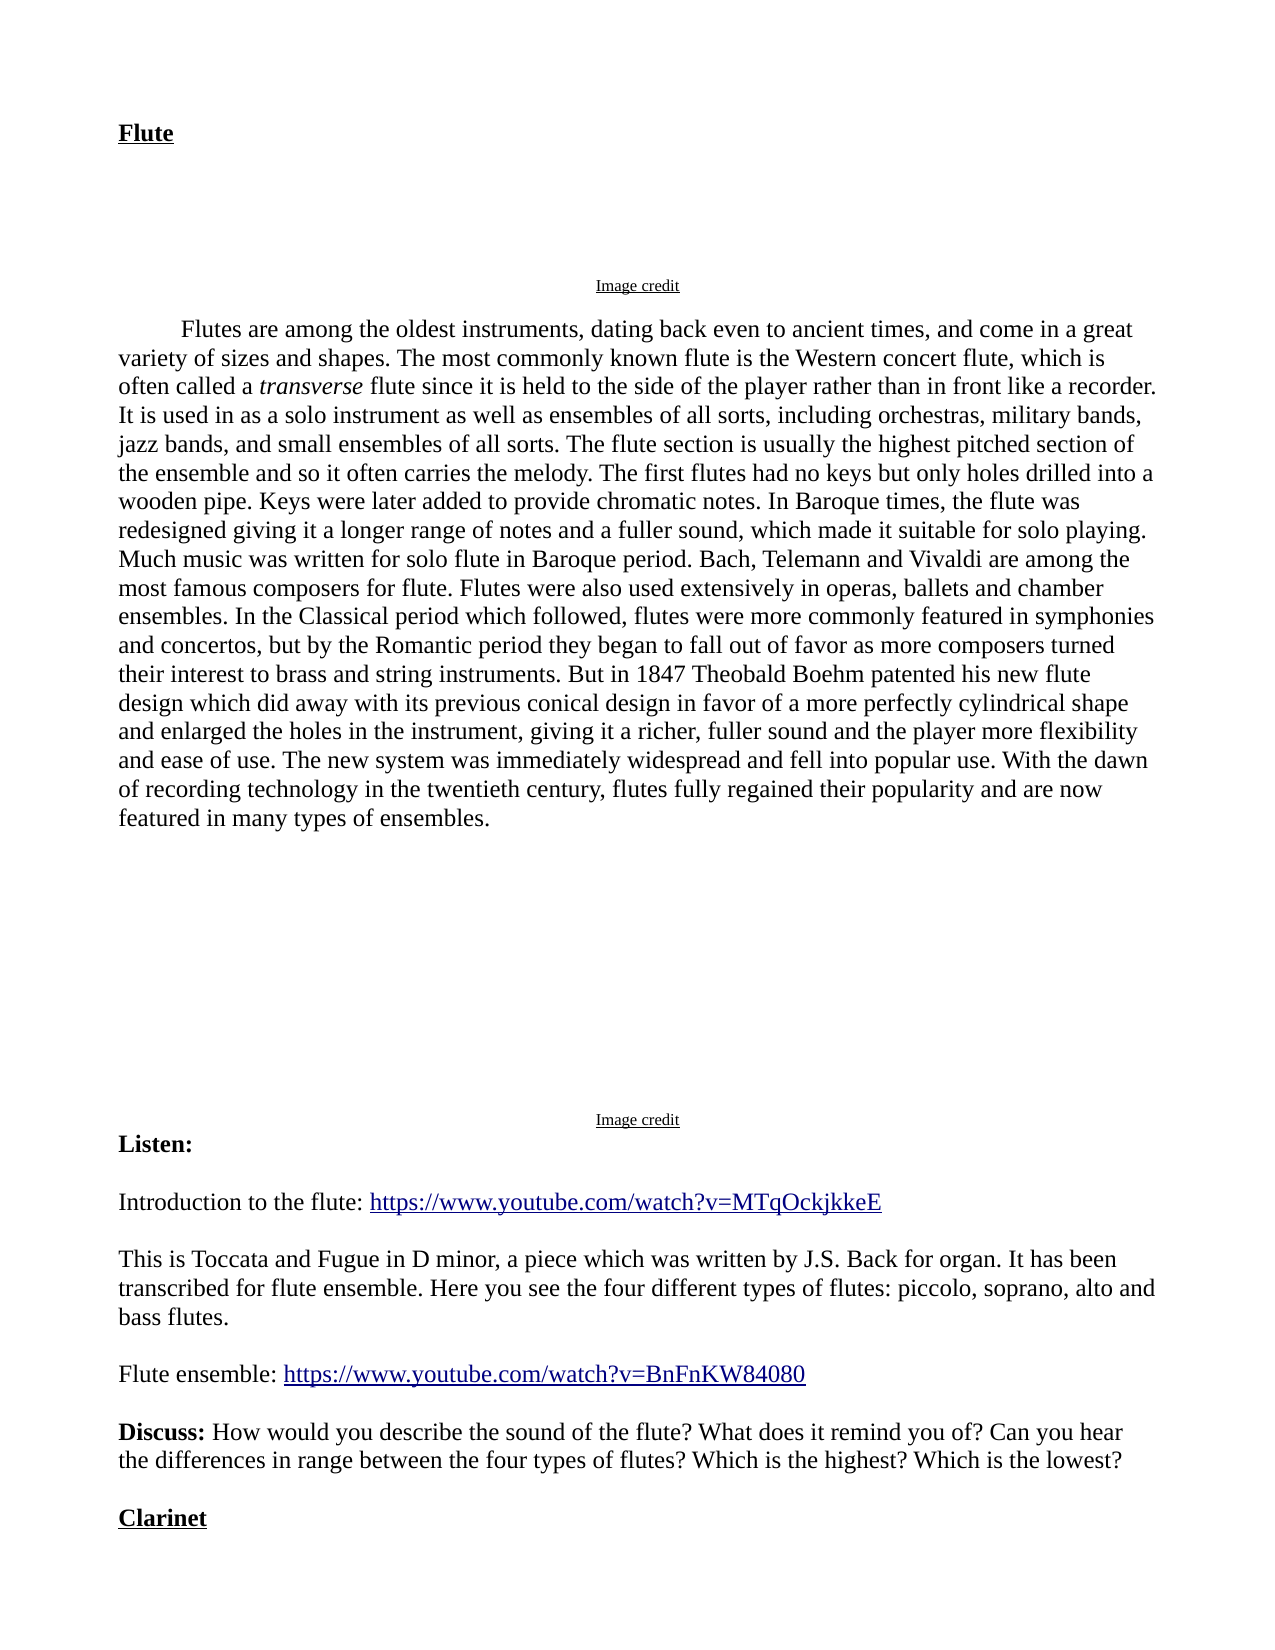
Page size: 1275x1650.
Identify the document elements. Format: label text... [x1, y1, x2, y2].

text Image credit [118, 276, 1157, 295]
text Clarinet [118, 1503, 1157, 1532]
text Introduction to the flute: https://www.youtube.com/watch?v=MTqOckjkkeE [118, 1187, 1157, 1216]
text This is Toccata and Fugue in D minor, a piece which was written by J.S. Back for organ. It has been transcribed for flute ensemble. Here you see the four different types of flutes: piccolo, soprano, alto and bass flutes. [118, 1244, 1157, 1331]
text Flutes are among the oldest instruments, dating back even to ancient times, and come in a great variety of sizes and shapes. The most commonly known flute is the Western concert flute, which is often called a transverse flute since it is held to the side of the player rather than in front like a recorder. It is used in as a solo instrument as well as ensembles of all sorts, including orchestras, military bands, jazz bands, and small ensembles of all sorts. The flute section is usually the highest pitched section of the ensemble and so it often carries the melody. The first flutes had no keys but only holes drilled into a wooden pipe. Keys were later added to provide chromatic notes. In Baroque times, the flute was redesigned giving it a longer range of notes and a fuller sound, which made it suitable for solo playing. Much music was written for solo flute in Baroque period. Bach, Telemann and Vivaldi are among the most famous composers for flute. Flutes were also used extensively in operas, ballets and chamber ensembles. In the Classical period which followed, flutes were more commonly featured in symphonies and concertos, but by the Romantic period they began to fall out of favor as more composers turned their interest to brass and string instruments. But in 1847 Theobald Boehm patented his new flute design which did away with its previous conical design in favor of a more perfectly cylindrical shape and enlarged the holes in the instrument, giving it a richer, fuller sound and the player more flexibility and ease of use. The new system was immediately widespread and fell into popular use. With the dawn of recording technology in the twentieth century, flutes fully regained their popularity and are now featured in many types of ensembles. [118, 314, 1157, 831]
text Flute [118, 118, 1157, 147]
text Listen: [118, 1129, 1157, 1158]
text Discuss: How would you describe the sound of the flute? What does it remind you of? Can you hear the differences in range between the four types of flutes? Which is the highest? Which is the lowest? [118, 1417, 1157, 1474]
text Image credit [118, 1110, 1157, 1129]
text Flute ensemble: https://www.youtube.com/watch?v=BnFnKW84080 [118, 1359, 1157, 1388]
